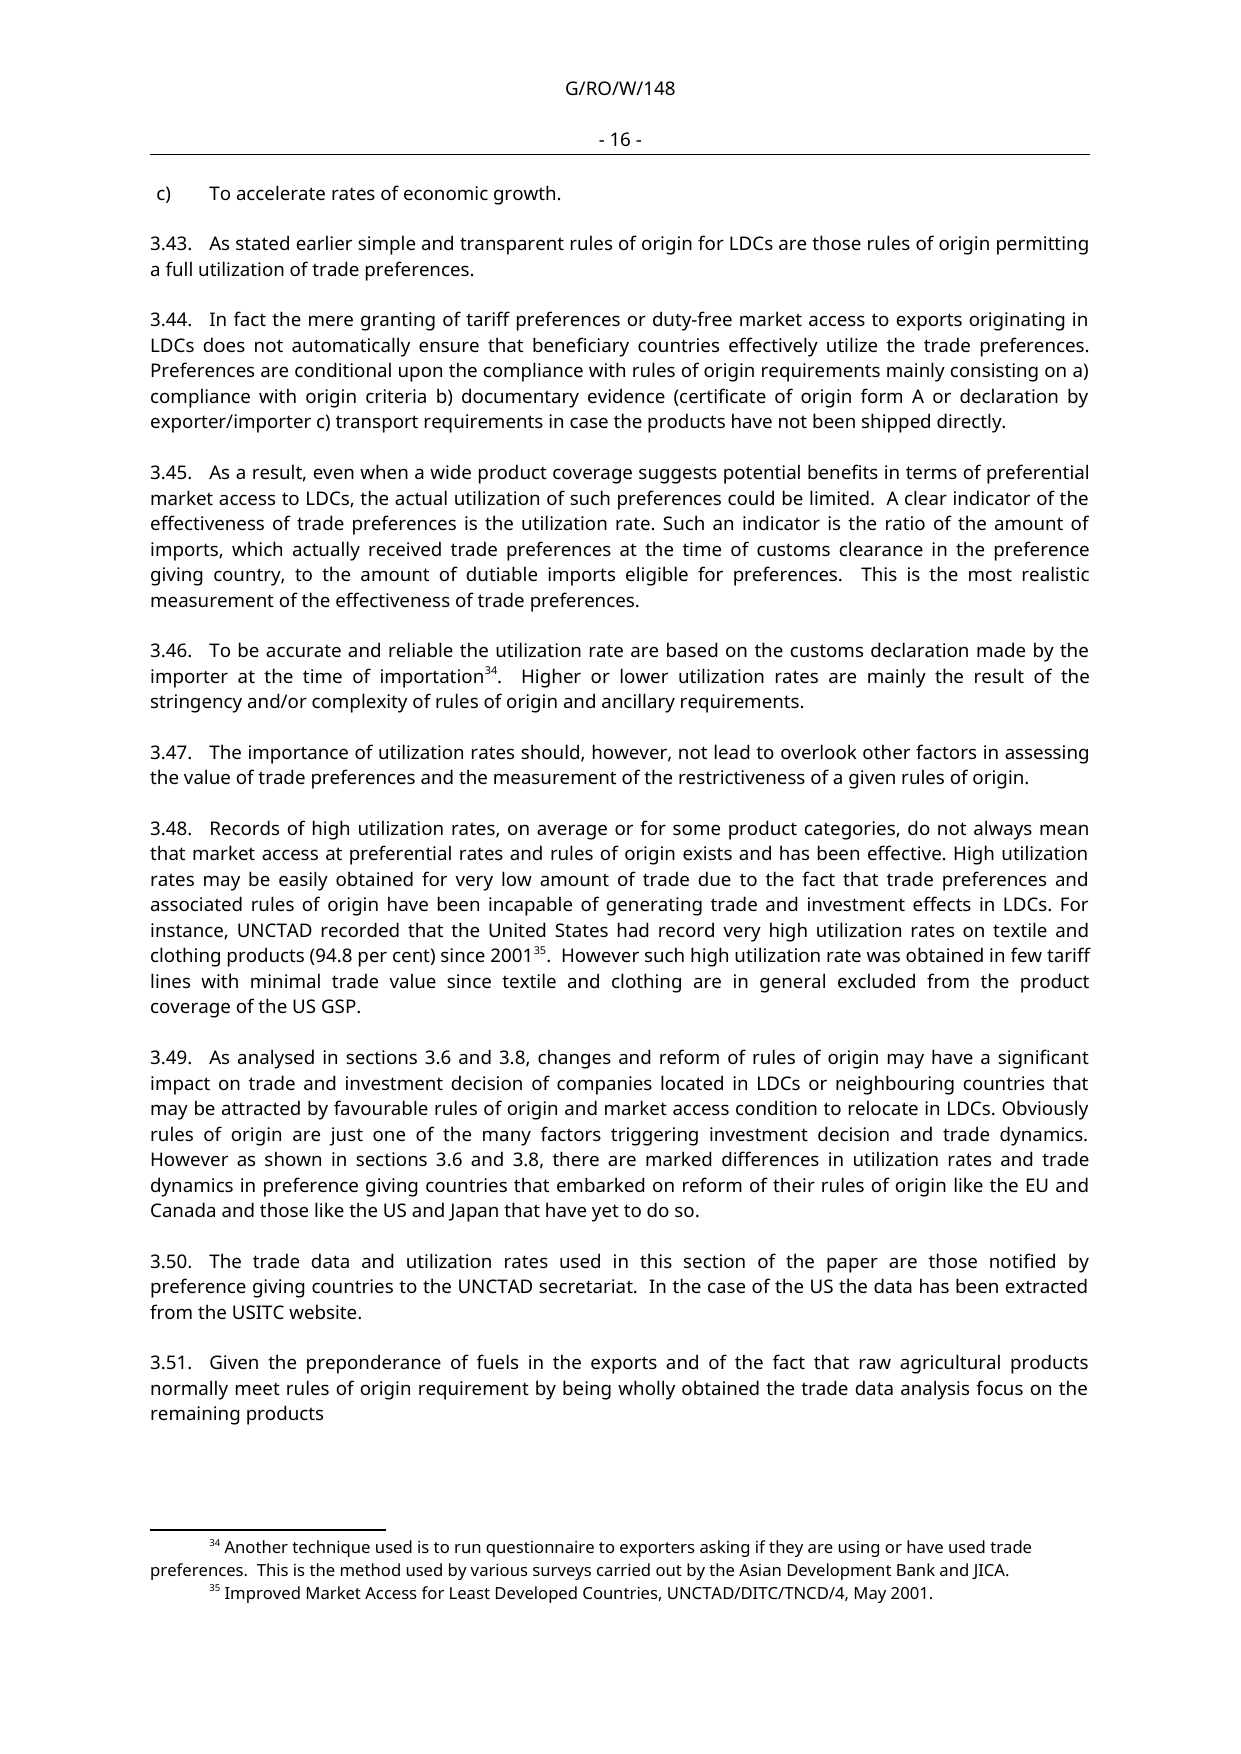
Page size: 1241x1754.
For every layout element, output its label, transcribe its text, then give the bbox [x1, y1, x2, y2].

text 3.51. Given the preponderance of fuels in the exports and of the fact that raw agricultural products normally meet rules of origin requirement by being wholly obtained the trade data analysis focus on the remaining products [150, 1349, 1090, 1426]
text 3.49. As analysed in sections 3.6 and 3.8, changes and reform of rules of origin may have a significant impact on trade and investment decision of companies located in LDCs or neighbouring countries that may be attracted by favourable rules of origin and market access condition to relocate in LDCs. Obviously rules of origin are just one of the many factors triggering investment decision and trade dynamics. However as shown in sections 3.6 and 3.8, there are marked differences in utilization rates and trade dynamics in preference giving countries that embarked on reform of their rules of origin like the EU and Canada and those like the US and Japan that have yet to do so. [150, 1044, 1090, 1223]
text 3.47. The importance of utilization rates should, however, not lead to overlook other factors in assessing the value of trade preferences and the measurement of the restrictiveness of a given rules of origin. [150, 739, 1090, 790]
text 3.45. As a result, even when a wide product coverage suggests potential benefits in terms of preferential market access to LDCs, the actual utilization of such preferences could be limited. A clear indicator of the effectiveness of trade preferences is the utilization rate. Such an indicator is the ratio of the amount of imports, which actually received trade preferences at the time of customs clearance in the preference giving country, to the amount of dutiable imports eligible for preferences. This is the most realistic measurement of the effectiveness of trade preferences. [150, 459, 1090, 612]
text Improved Market Access for Least Developed Countries, UNCTAD/DITC/TNCD/4, May 2001. [150, 1581, 1090, 1604]
text c) To accelerate rates of economic growth. [156, 180, 1090, 206]
text 3.44. In fact the mere granting of tariff preferences or duty-free market access to exports originating in LDCs does not automatically ensure that beneficiary countries effectively utilize the trade preferences. Preferences are conditional upon the compliance with rules of origin requirements mainly consisting on a) compliance with origin criteria b) documentary evidence (certificate of origin form A or declaration by exporter/importer c) transport requirements in case the products have not been shipped directly. [150, 307, 1090, 434]
text 3.48. Records of high utilization rates, on average or for some product categories, do not always mean that market access at preferential rates and rules of origin exists and has been effective. High utilization rates may be easily obtained for very low amount of trade due to the fact that trade preferences and associated rules of origin have been incapable of generating trade and investment effects in LDCs. For instance, UNCTAD recorded that the United States had record very high utilization rates on textile and clothing products (94.8 per cent) since 2001. However such high utilization rate was obtained in few tariff lines with minimal trade value since textile and clothing are in general excluded from the product coverage of the US GSP. [150, 815, 1090, 1019]
text 3.43. As stated earlier simple and transparent rules of origin for LDCs are those rules of origin permitting a full utilization of trade preferences. [150, 231, 1090, 282]
text Another technique used is to run questionnaire to exporters asking if they are using or have used trade preferences. This is the method used by various surveys carried out by the Asian Development Bank and JICA. [150, 1536, 1090, 1581]
text 3.46. To be accurate and reliable the utilization rate are based on the customs declaration made by the importer at the time of importation. Higher or lower utilization rates are mainly the result of the stringency and/or complexity of rules of origin and ancillary requirements. [150, 637, 1090, 714]
text 3.50. The trade data and utilization rates used in this section of the paper are those notified by preference giving countries to the UNCTAD secretariat. In the case of the US the data has been extracted from the USITC website. [150, 1248, 1090, 1324]
